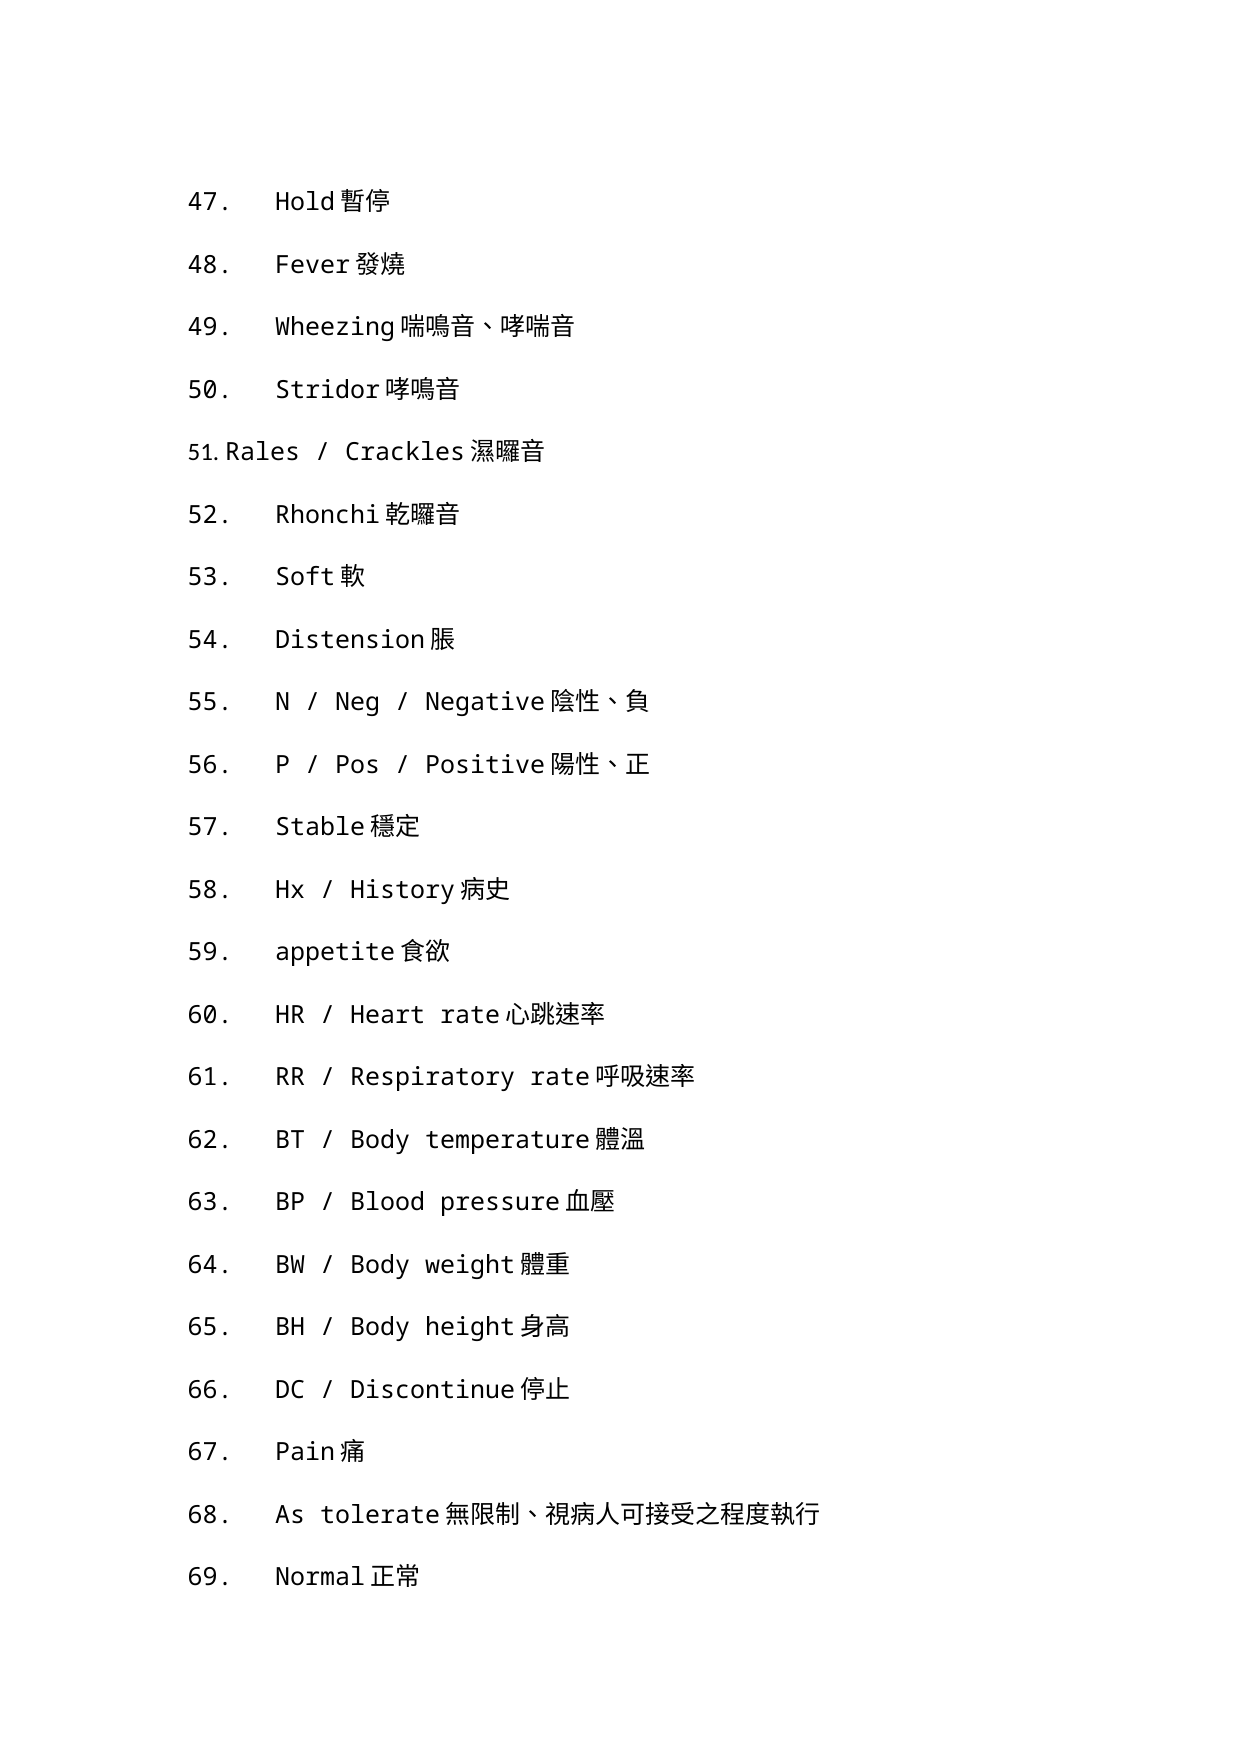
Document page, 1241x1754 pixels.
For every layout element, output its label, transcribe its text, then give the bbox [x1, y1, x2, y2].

list Soft軟 [187, 533, 1053, 596]
list N / Neg / Negative陰性、負 [187, 658, 1053, 721]
list Distension脹 [187, 596, 1053, 658]
list Hx / History病史 [187, 846, 1053, 908]
list HR / Heart rate心跳速率 [187, 971, 1053, 1033]
list appetite食欲 [187, 908, 1053, 971]
list Fever發燒 [187, 221, 1053, 283]
list Wheezing喘鳴音、哮喘音 [187, 283, 1053, 346]
list BP / Blood pressure血壓 [187, 1158, 1053, 1221]
list RR / Respiratory rate呼吸速率 [187, 1033, 1053, 1096]
list DC / Discontinue停止 [187, 1346, 1053, 1408]
list BW / Body weight體重 [187, 1221, 1053, 1283]
list Rales / Crackles濕曪音 [187, 408, 1053, 471]
list Stable穩定 [187, 783, 1053, 846]
list P / Pos / Positive陽性、正 [187, 721, 1053, 783]
list Pain痛 [187, 1408, 1053, 1471]
list Rhonchi乾曪音 [187, 471, 1053, 533]
list BH / Body height身高 [187, 1283, 1053, 1346]
list Normal正常 [187, 1533, 1053, 1596]
list Hold暫停 [187, 158, 1053, 221]
list BT / Body temperature體溫 [187, 1096, 1053, 1158]
list Stridor哮鳴音 [187, 346, 1053, 408]
list As tolerate無限制、視病人可接受之程度執行 [187, 1471, 1053, 1533]
